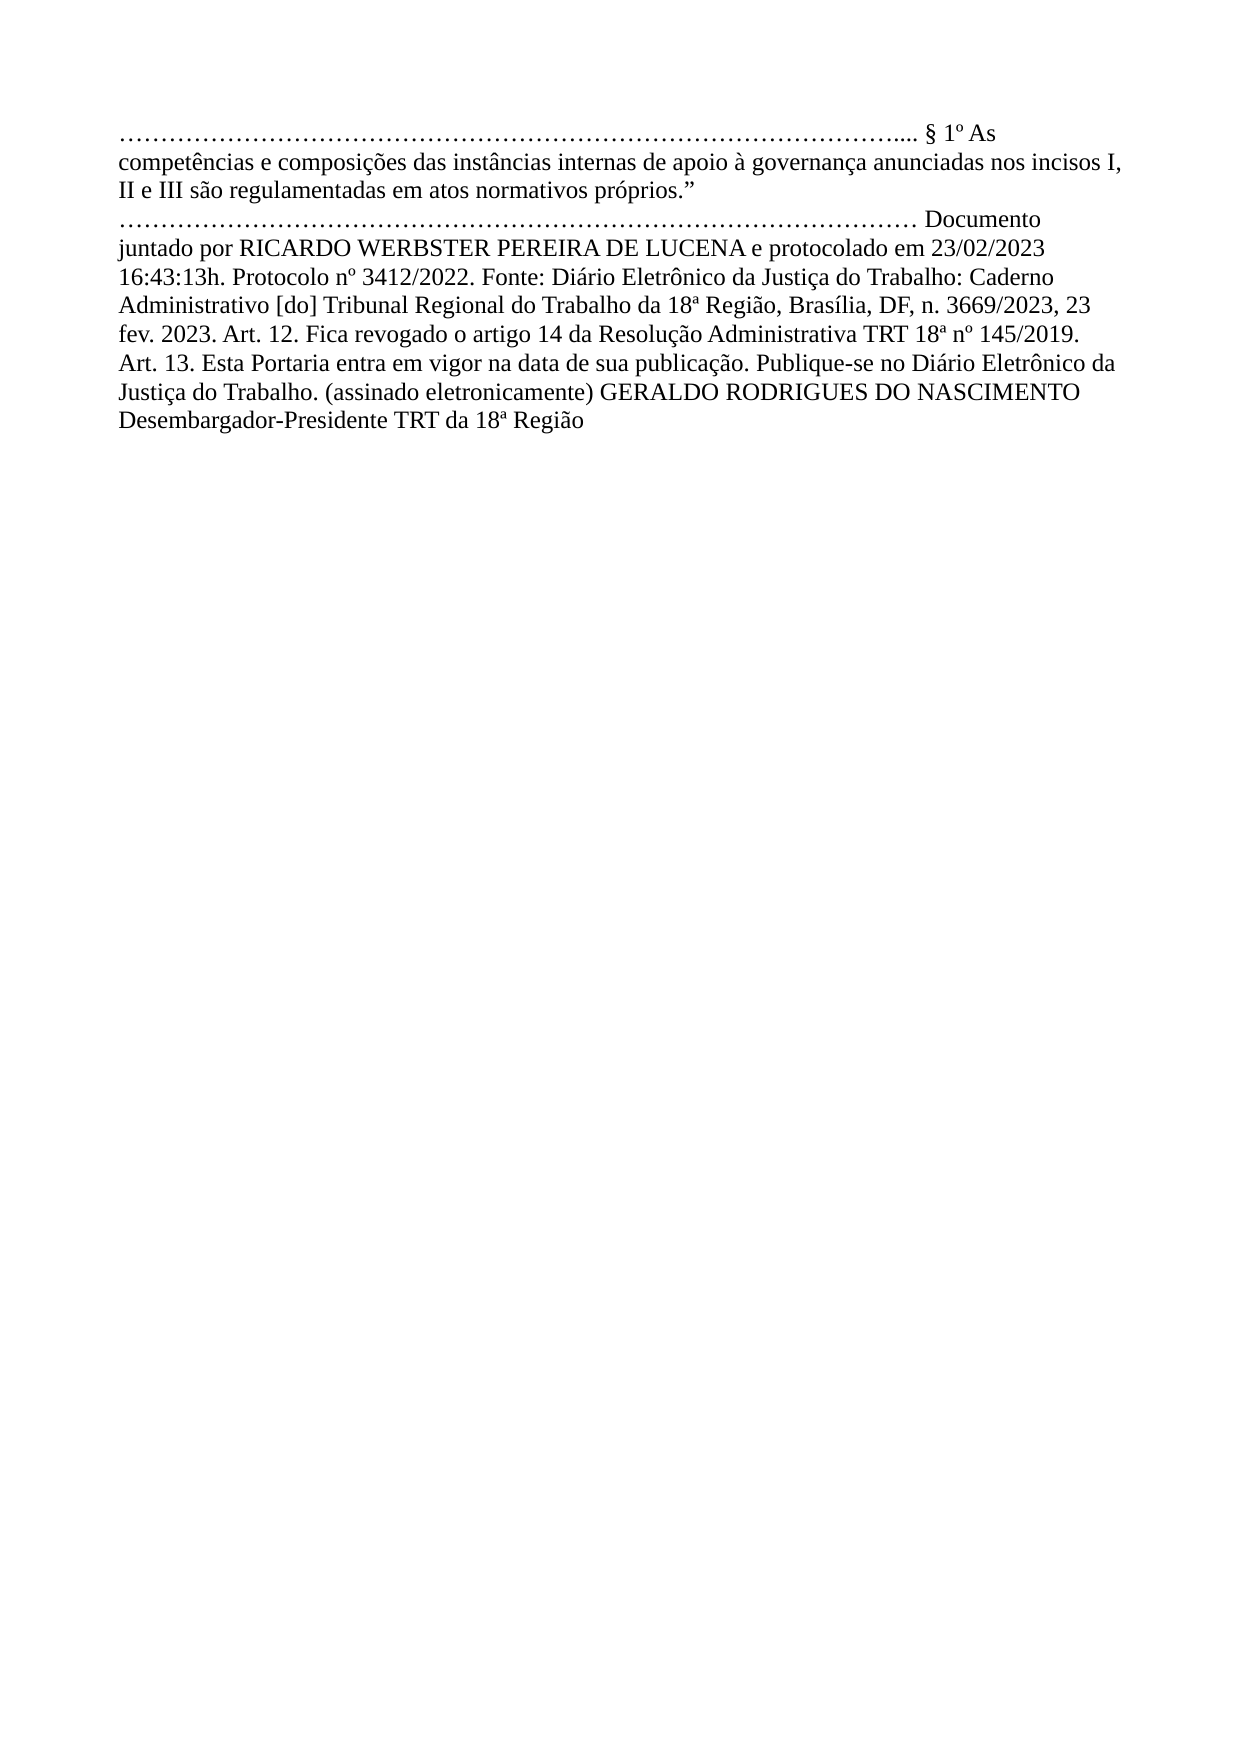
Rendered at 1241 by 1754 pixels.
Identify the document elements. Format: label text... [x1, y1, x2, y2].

text ………………………………………………………………………………….... § 1º As competências e composições das instâncias internas de apoio à governança anunciadas nos incisos I, II e III são regulamentadas em atos normativos próprios.” …………………………………………………………………………………… Documento juntado por RICARDO WERBSTER PEREIRA DE LUCENA e protocolado em 23/02/2023 16:43:13h. Protocolo nº 3412/2022. Fonte: Diário Eletrônico da Justiça do Trabalho: Caderno Administrativo [do] Tribunal Regional do Trabalho da 18ª Região, Brasília, DF, n. 3669/2023, 23 fev. 2023. Art. 12. Fica revogado o artigo 14 da Resolução Administrativa TRT 18ª nº 145/2019. Art. 13. Esta Portaria entra em vigor na data de sua publicação. Publique-se no Diário Eletrônico da Justiça do Trabalho. (assinado eletronicamente) GERALDO RODRIGUES DO NASCIMENTO Desembargador-Presidente TRT da 18ª Região [118, 118, 1122, 434]
